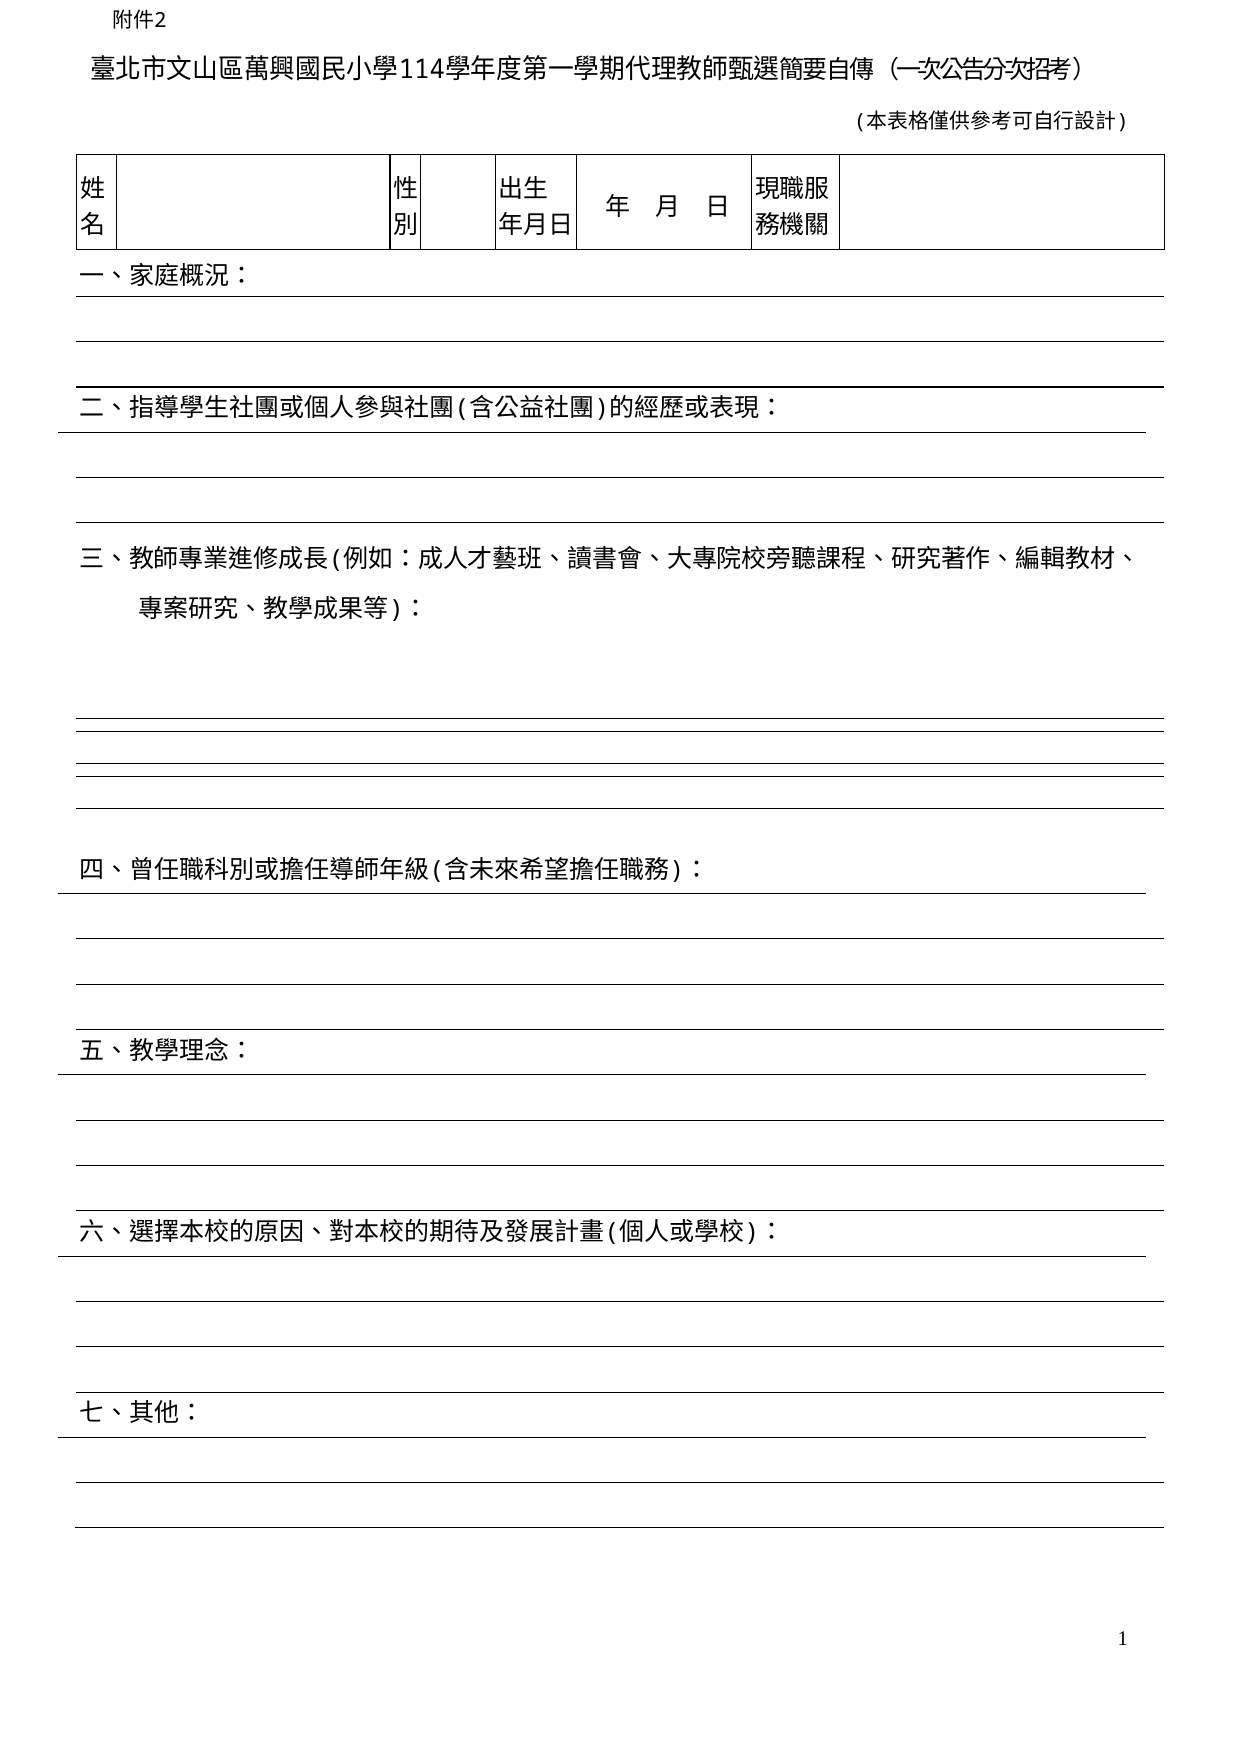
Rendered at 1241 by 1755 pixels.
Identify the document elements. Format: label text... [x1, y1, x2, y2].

table_header 性別 [391, 155, 420, 249]
text 四、曾任職科別或擔任導師年級(含未來希望擔任職務)： [79, 849, 1191, 886]
table_header 姓名 [77, 155, 116, 249]
text 二、指導學生社團或個人參與社團(含公益社團)的經歷或表現： [79, 382, 1191, 424]
text 五、教學理念： [79, 1025, 1191, 1067]
text 一、家庭概況： [79, 255, 1191, 291]
table_header 出生 年月日 [496, 155, 576, 249]
table_header [840, 155, 1164, 249]
text 三、教師專業進修成長(例如：成人才藝班、讀書會、大專院校旁聽課程、研究著作、編輯教材、專案研究、教學成果等)： [79, 523, 1142, 625]
text 臺北市文山區萬興國民小學114學年度第一學期代理教師甄選簡要自傳（一次公告分次招考） [43, 47, 1191, 87]
text 七、其他： [79, 1387, 1191, 1429]
text 六、選擇本校的原因、對本校的期待及發展計畫(個人或學校)： [79, 1206, 1191, 1248]
text 附件2 [112, 3, 1191, 33]
table_header 現職服務機關 [752, 155, 839, 249]
table_header [421, 155, 495, 249]
text (本表格僅供參考可自行設計) [58, 104, 1129, 134]
table_header 年 月 日 [577, 155, 751, 249]
table_header [117, 155, 389, 249]
